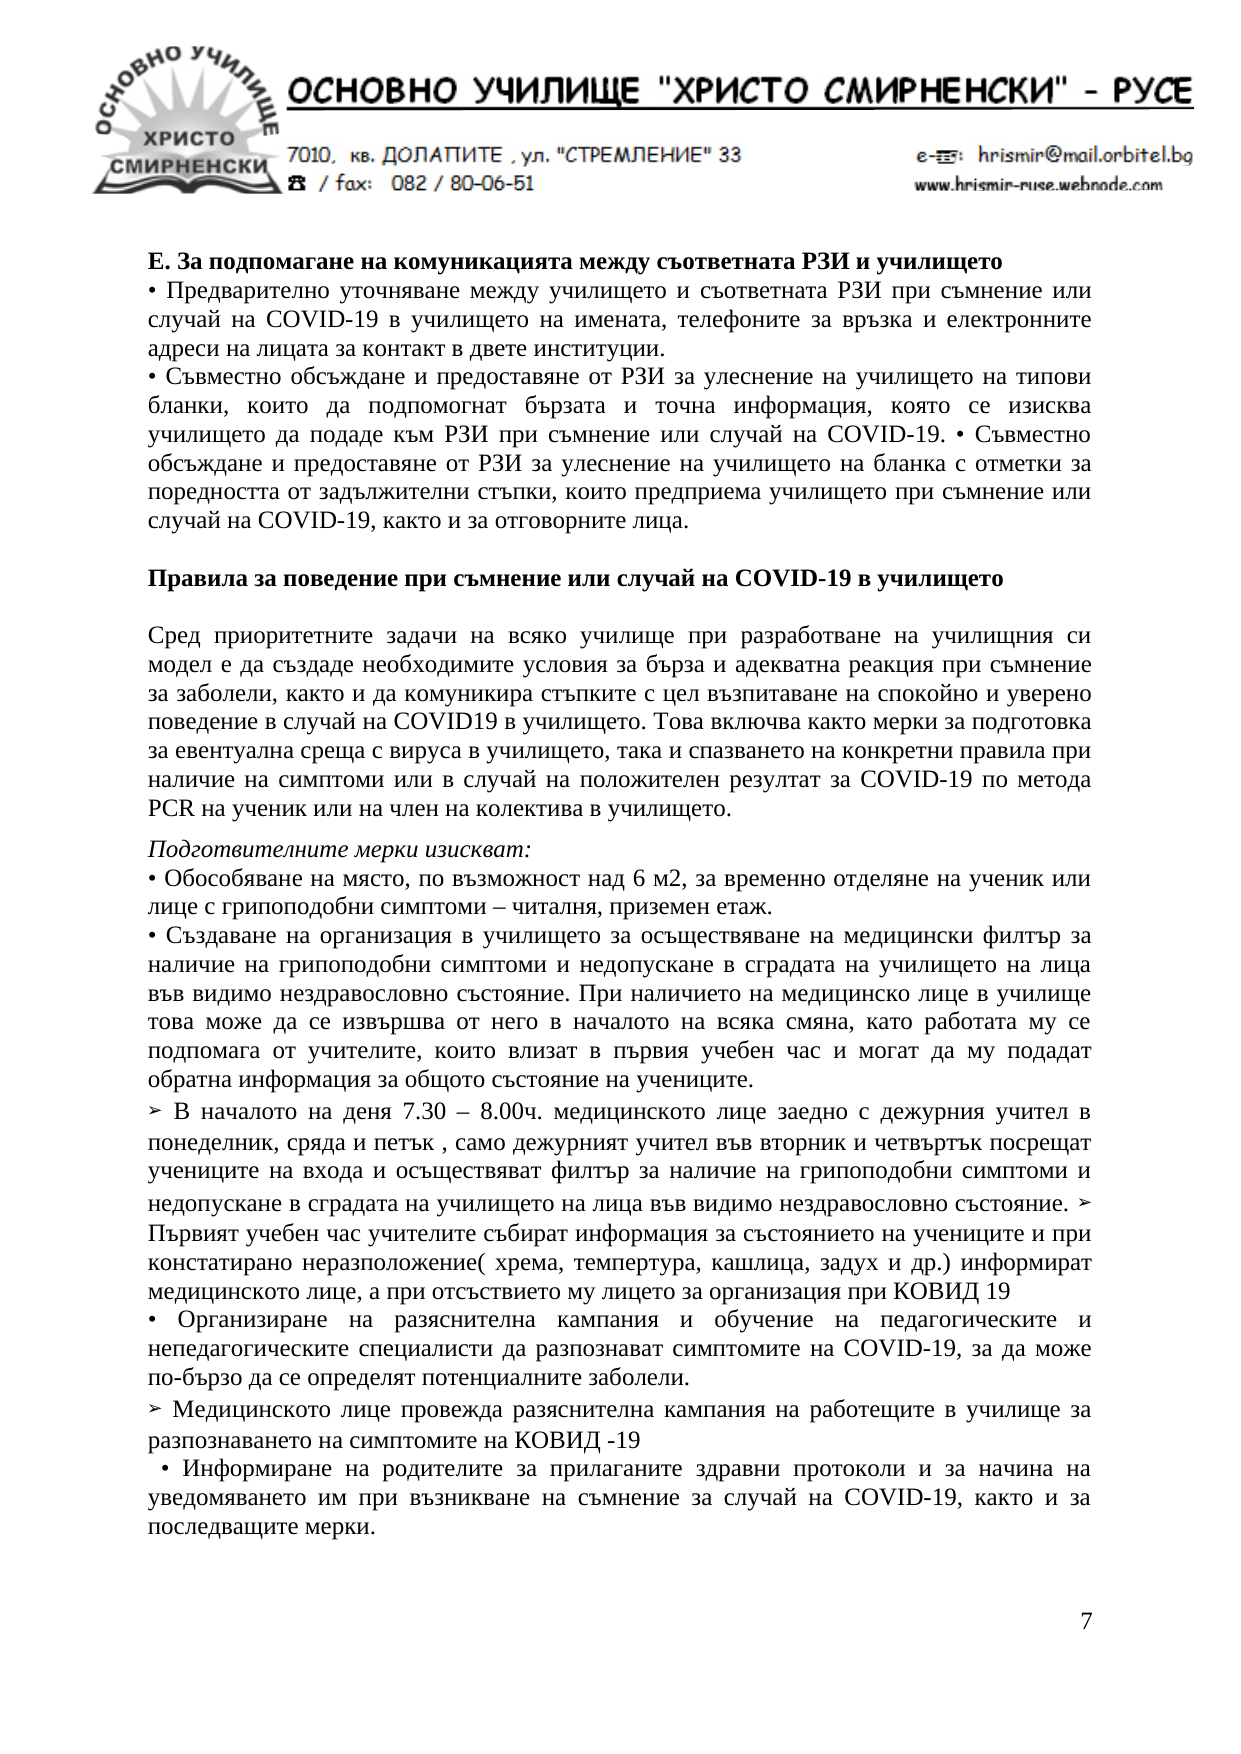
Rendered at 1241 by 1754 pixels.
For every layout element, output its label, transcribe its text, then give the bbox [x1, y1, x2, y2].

text Сред приоритетните задачи на всяко училище при разработване на училищния си модел е да създаде необходимите условия за бърза и адекватна реакция при съмнение за заболели, както и да комуникира стъпките с цел възпитаване на спокойно и уверено поведение в случай на COVID19 в училището. Това включва както мерки за подготовка за евентуална среща с вируса в училището, така и спазването на конкретни правила при наличие на симптоми или в случай на положителен резултат за COVID-19 по метода PCR на ученик или на член на колектива в училището. [148, 620, 1093, 821]
text Подготвителните мерки изискват: [148, 834, 1093, 863]
text • Обособяване на място, по възможност над 6 м2, за временно отделяне на ученик или лице с грипоподобни симптоми – читалня, приземен етаж. [148, 863, 1093, 920]
text • Създаване на организация в училището за осъществяване на медицински филтър за наличие на грипоподобни симптоми и недопускане в сградата на училището на лица във видимо нездравословно състояние. При наличието на медицинско лице в училище това може да се извършва от него в началото на всяка смяна, като работата му се подпомага от учителите, които влизат в първия учебен час и могат да му подадат обратна информация за общото състояние на учениците. [148, 920, 1093, 1093]
text Правила за поведение при съмнение или случай на COVID-19 в училището [148, 563, 1093, 591]
text E. За подпомагане на комуникацията между съответната РЗИ и училището [148, 246, 1093, 275]
text • Предварително уточняване между училището и съответната РЗИ при съмнение или случай на COVID-19 в училището на имената, телефоните за връзка и електронните адреси на лицата за контакт в двете институции. [148, 275, 1093, 361]
text • Съвместно обсъждане и предоставяне от РЗИ за улеснение на училището на типови бланки, които да подпомогнат бързата и точна информация, която се изисква училището да подаде към РЗИ при съмнение или случай на COVID-19. • Съвместно обсъждане и предоставяне от РЗИ за улеснение на училището на бланка с отметки за поредността от задължителни стъпки, които предприема училището при съмнение или случай на COVID-19, както и за отговорните лица. [148, 361, 1093, 534]
text ➢ Медицинското лице провежда разяснителна кампания на работещите в училище за разпознаването на симптомите на КОВИД -19 [148, 1391, 1093, 1453]
text • Информиране на родителите за прилаганите здравни протоколи и за начина на уведомяването им при възникване на съмнение за случай на COVID-19, както и за последващите мерки. [148, 1453, 1093, 1540]
text • Организиране на разяснителна кампания и обучение на педагогическите и непедагогическите специалисти да разпознават симптомите на COVID-19, за да може по-бързо да се определят потенциалните заболели. [148, 1304, 1093, 1391]
text ➢ В началото на деня 7.30 – 8.00ч. медицинското лице заедно с дежурния учител в понеделник, сряда и петък , само дежурният учител във вторник и четвъртък посрещат учениците на входа и осъществяват филтър за наличие на грипоподобни симптоми и недопускане в сградата на училището на лица във видимо нездравословно състояние. ➢ Първият учебен час учителите събират информация за състоянието на учениците и при констатирано неразположение( хрема, темпертура, кашлица, задух и др.) информират медицинското лице, а при отсъствието му лицето за организация при КОВИД 19 [148, 1093, 1093, 1304]
